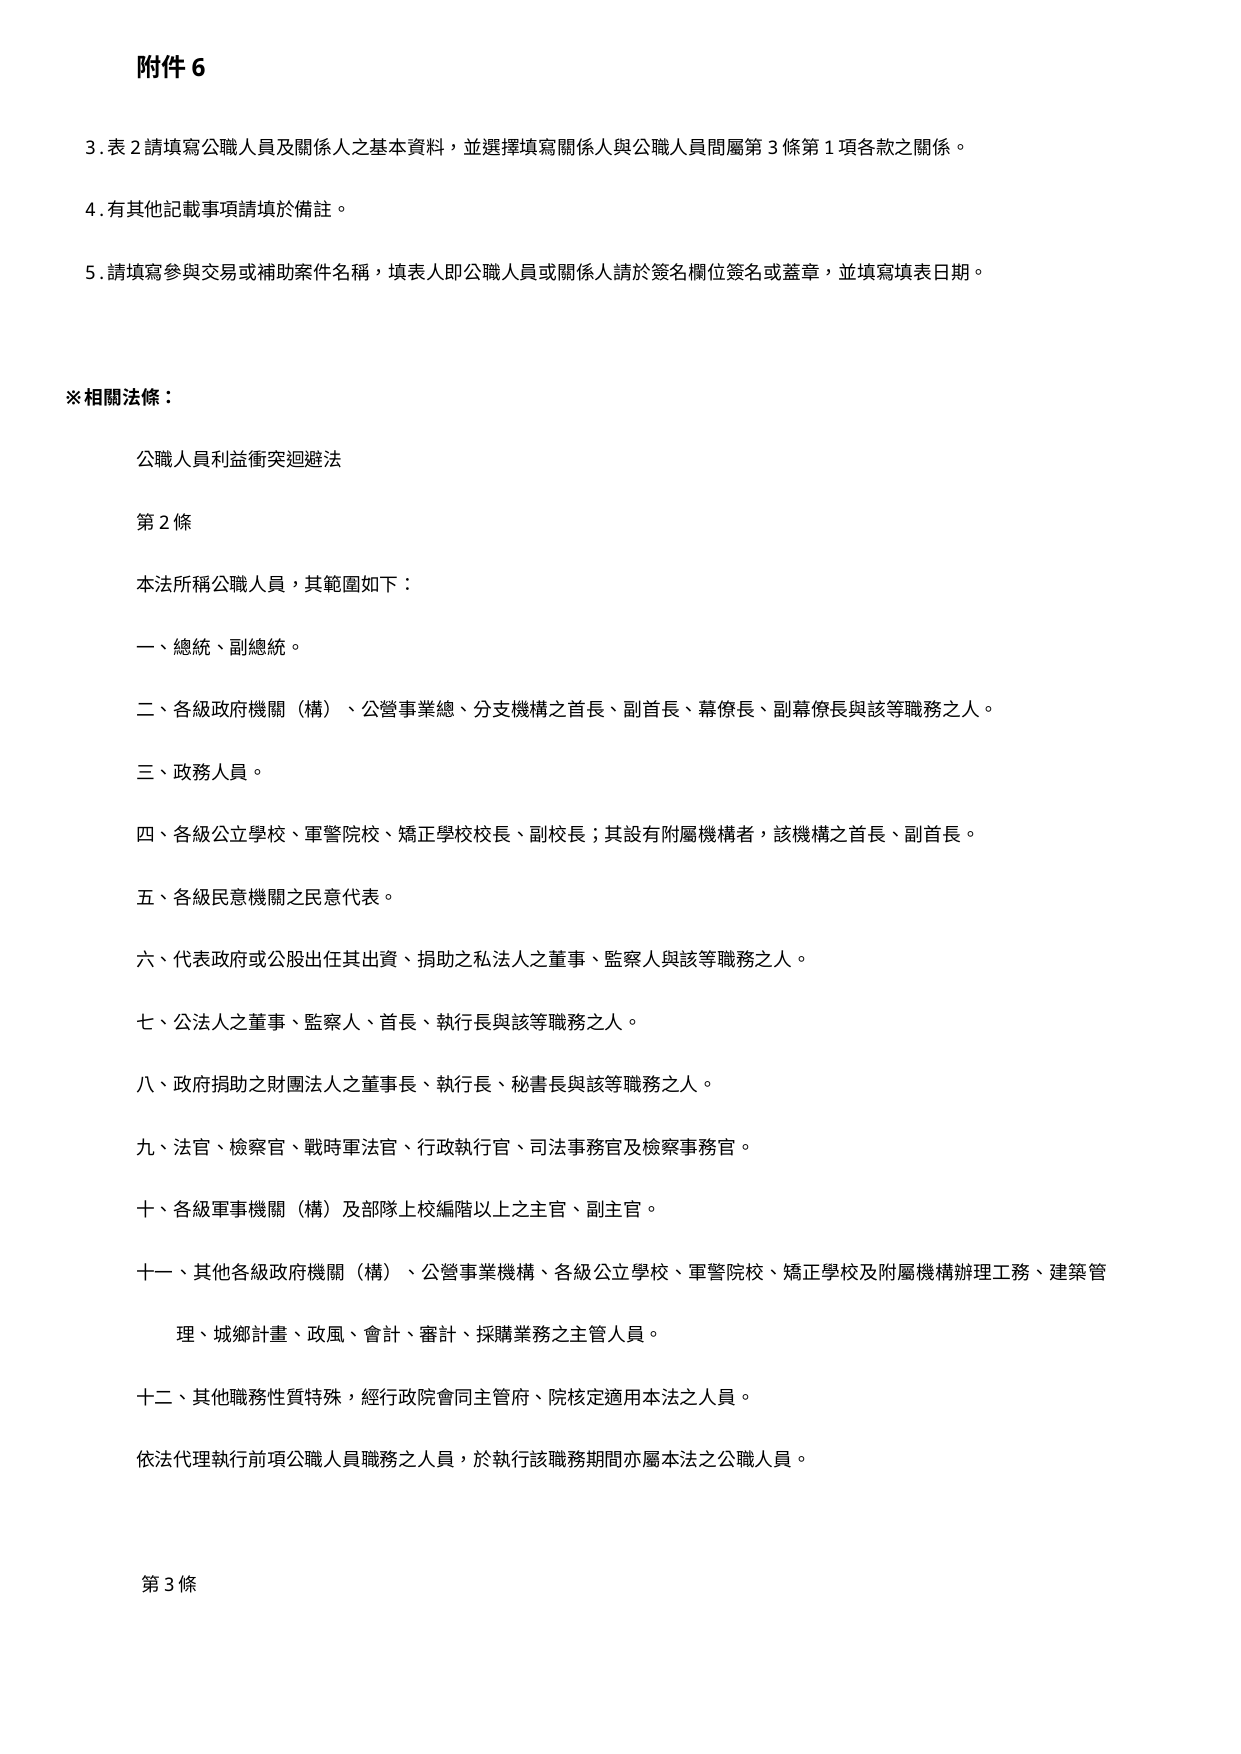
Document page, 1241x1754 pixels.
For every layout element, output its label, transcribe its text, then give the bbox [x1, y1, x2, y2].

text ※相關法條： [62, 354, 1204, 417]
text 十一、其他各級政府機關（構）、公營事業機構、各級公立學校、軍警院校、矯正學校及附屬機構辦理工務、建築管理、城鄉計畫、政風、會計、審計、採購業務之主管人員。 [136, 1229, 1110, 1354]
text 七、公法人之董事、監察人、首長、執行長與該等職務之人。 [136, 979, 1110, 1042]
text 依法代理執行前項公職人員職務之人員，於執行該職務期間亦屬本法之公職人員。 [136, 1417, 1110, 1479]
text 六、代表政府或公股出任其出資、捐助之私法人之董事、監察人與該等職務之人。 [136, 917, 1110, 979]
text 十、各級軍事機關（構）及部隊上校編階以上之主官、副主官。 [136, 1167, 1110, 1229]
text 公職人員利益衝突迴避法 [136, 417, 1110, 479]
text 三、政務人員。 [136, 729, 1110, 792]
text 二、各級政府機關（構）、公營事業總、分支機構之首長、副首長、幕僚長、副幕僚長與該等職務之人。 [136, 667, 1110, 729]
text 九、法官、檢察官、戰時軍法官、行政執行官、司法事務官及檢察事務官。 [136, 1104, 1110, 1167]
text 第3條 [62, 1542, 1204, 1604]
text 十二、其他職務性質特殊，經行政院會同主管府、院核定適用本法之人員。 [136, 1354, 1110, 1417]
text 第2條 [136, 479, 1110, 542]
text 一、總統、副總統。 [136, 604, 1110, 667]
text 5.請填寫參與交易或補助案件名稱，填表人即公職人員或關係人請於簽名欄位簽名或蓋章，並填寫填表日期。 [62, 229, 1204, 292]
text 四、各級公立學校、軍警院校、矯正學校校長、副校長；其設有附屬機構者，該機構之首長、副首長。 [136, 792, 1110, 854]
text 八、政府捐助之財團法人之董事長、執行長、秘書長與該等職務之人。 [136, 1042, 1110, 1104]
text 本法所稱公職人員，其範圍如下： [136, 542, 1110, 604]
text 五、各級民意機關之民意代表。 [136, 854, 1110, 917]
text 4.有其他記載事項請填於備註。 [62, 167, 1204, 229]
text 3.表2請填寫公職人員及關係人之基本資料，並選擇填寫關係人與公職人員間屬第3條第1項各款之關係。 [62, 104, 1204, 167]
